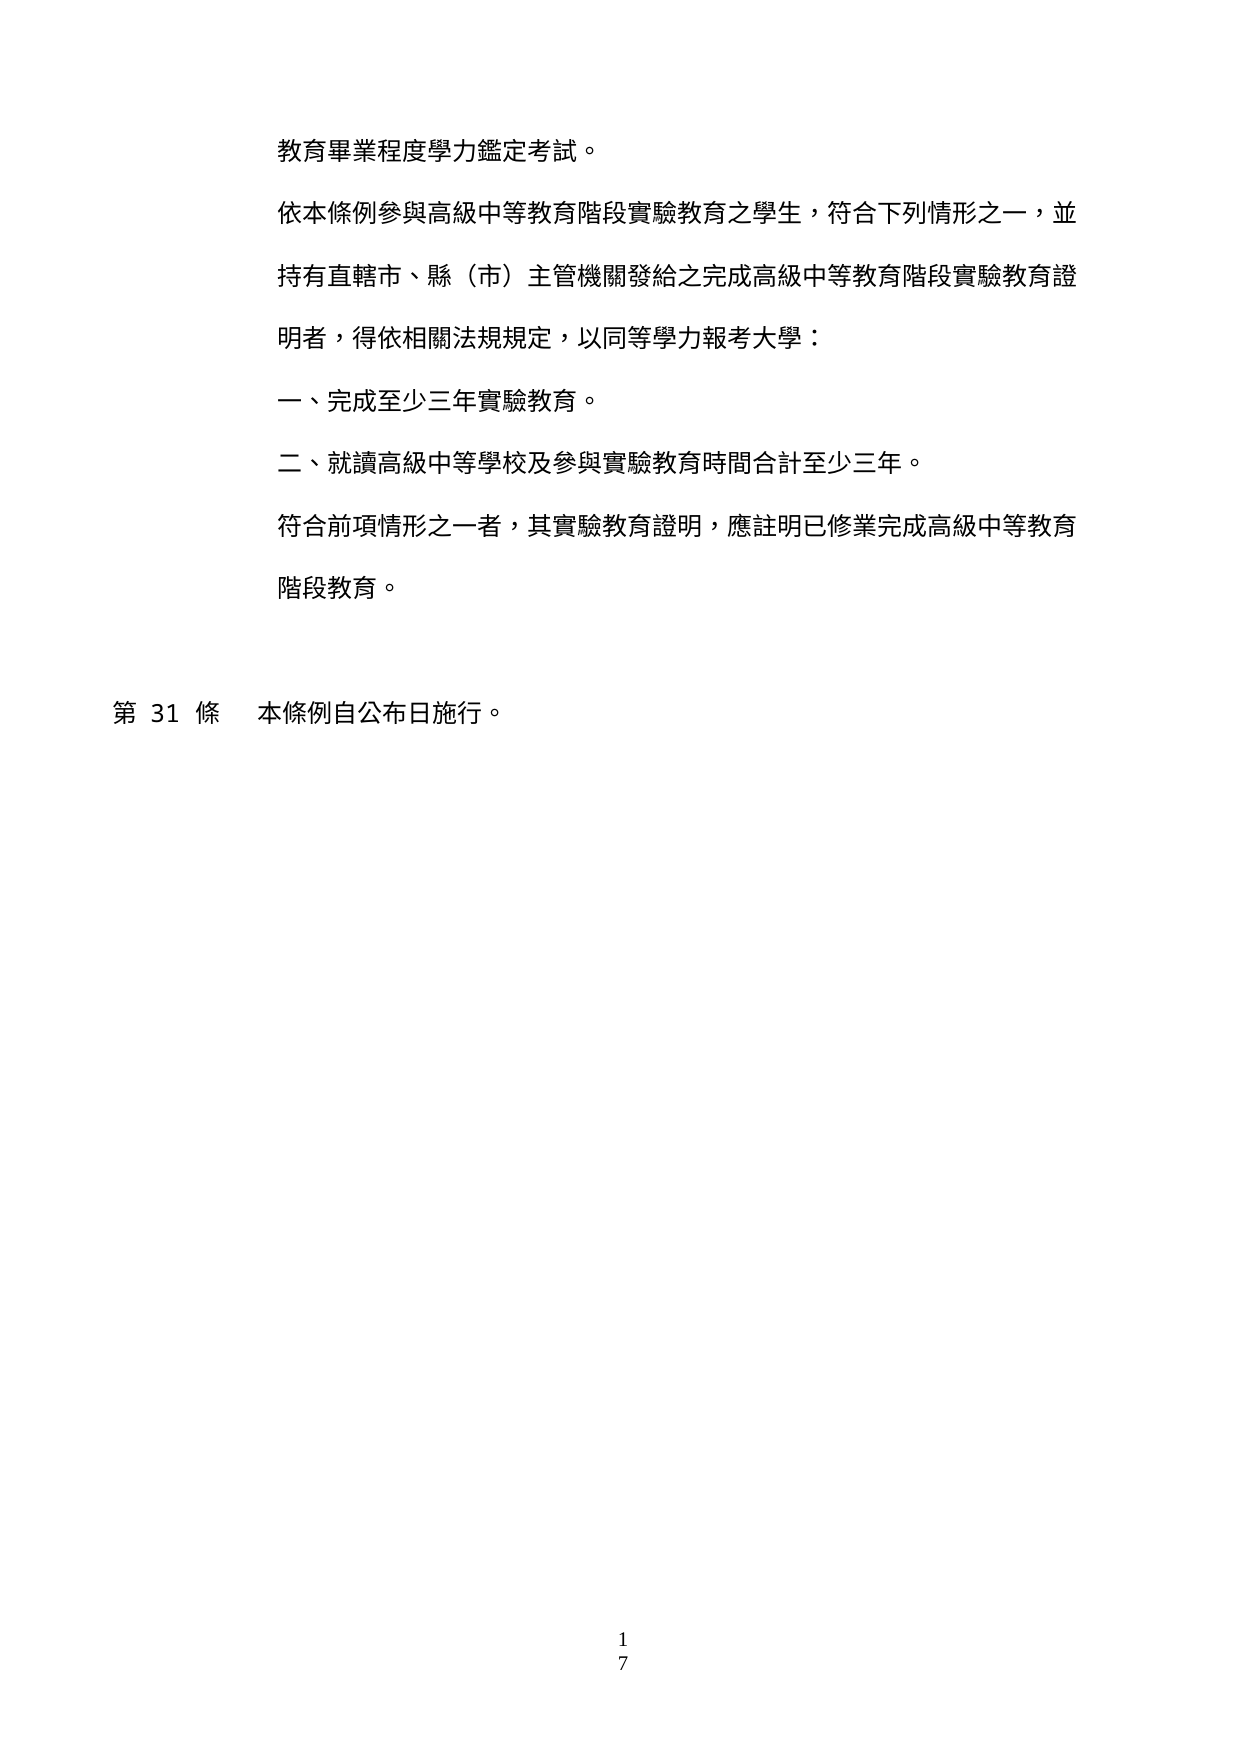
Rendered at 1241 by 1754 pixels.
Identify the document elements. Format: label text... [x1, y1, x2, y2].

text 第 31 條 本條例自公布日施行。 [112, 670, 1125, 733]
text 依本條例參與高級中等教育階段實驗教育之學生，符合下列情形之一，並 [112, 170, 1125, 233]
text 二、就讀高級中等學校及參與實驗教育時間合計至少三年。 [112, 420, 1125, 483]
text 符合前項情形之一者，其實驗教育證明，應註明已修業完成高級中等教育 [112, 483, 1125, 545]
text 階段教育。 [112, 545, 1125, 608]
text 教育畢業程度學力鑑定考試。 [112, 108, 1125, 170]
text 持有直轄市、縣（市）主管機關發給之完成高級中等教育階段實驗教育證 [112, 233, 1125, 295]
text 明者，得依相關法規規定，以同等學力報考大學： [112, 295, 1125, 358]
text 一、完成至少三年實驗教育。 [112, 358, 1125, 420]
